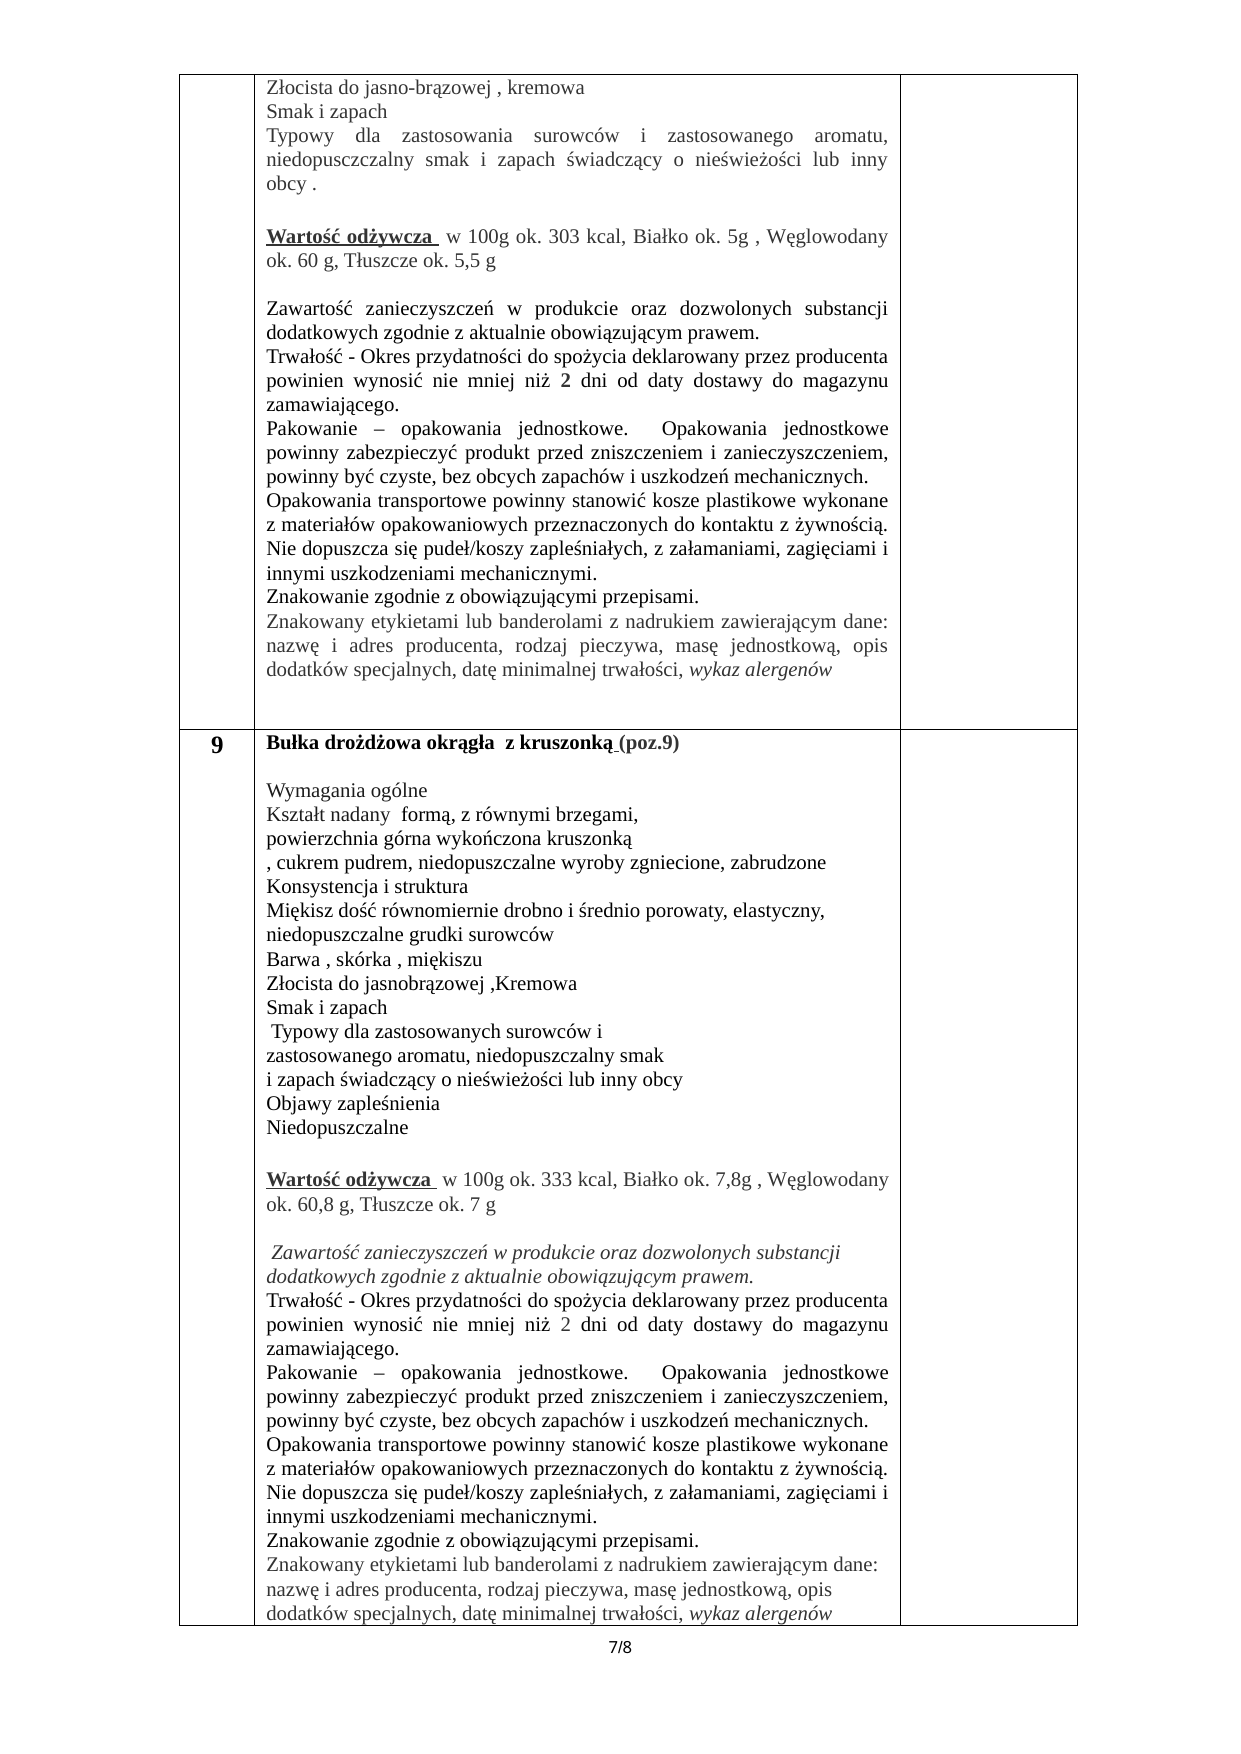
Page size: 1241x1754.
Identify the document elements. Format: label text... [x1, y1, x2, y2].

table_cell [180, 75, 254, 729]
table_cell [901, 730, 1077, 1624]
table_cell Złocista do jasno-brązowej , kremowa Smak i zapach Typowy dla zastosowania surowców i zastosowanego aromatu, niedopusczczalny smak i zapach świadczący o nieświeżości lub inny obcy . Wartość odżywcza w 100g ok. 303 kcal, Białko ok. 5g , Węglowodany ok. 60 g, Tłuszcze ok. 5,5 g Zawartość zanieczyszczeń w produkcie oraz dozwolonych substancji dodatkowych zgodnie z aktualnie obowiązującym prawem. Trwałość - Okres przydatności do spożycia deklarowany przez producenta powinien wynosić nie mniej niż 2 dni od daty dostawy do magazynu zamawiającego. Pakowanie – opakowania jednostkowe. Opakowania jednostkowe powinny zabezpieczyć produkt przed zniszczeniem i zanieczyszczeniem, powinny być czyste, bez obcych zapachów i uszkodzeń mechanicznych. Opakowania transportowe powinny stanowić kosze plastikowe wykonane z materiałów opakowaniowych przeznaczonych do kontaktu z żywnością. Nie dopuszcza się pudeł/koszy zapleśniałych, z załamaniami, zagięciami i innymi uszkodzeniami mechanicznymi. Znakowanie zgodnie z obowiązującymi przepisami. Znakowany etykietami lub banderolami z nadrukiem zawierającym dane: nazwę i adres producenta, rodzaj pieczywa, masę jednostkową, opis dodatków specjalnych, datę minimalnej trwałości, wykaz alergenów [255, 75, 900, 729]
table_cell Bułka drożdżowa okrągła z kruszonką (poz.9) Wymagania ogólne Kształt nadany formą, z równymi brzegami, powierzchnia górna wykończona kruszonką , cukrem pudrem, niedopuszczalne wyroby zgniecione, zabrudzone Konsystencja i struktura Miękisz dość równomiernie drobno i średnio porowaty, elastyczny, niedopuszczalne grudki surowców Barwa , skórka , miękiszu Złocista do jasnobrązowej ,Kremowa Smak i zapach Typowy dla zastosowanych surowców i zastosowanego aromatu, niedopuszczalny smak i zapach świadczący o nieświeżości lub inny obcy Objawy zapleśnienia Niedopuszczalne Wartość odżywcza w 100g ok. 333 kcal, Białko ok. 7,8g , Węglowodany ok. 60,8 g, Tłuszcze ok. 7 g Zawartość zanieczyszczeń w produkcie oraz dozwolonych substancji dodatkowych zgodnie z aktualnie obowiązującym prawem. Trwałość - Okres przydatności do spożycia deklarowany przez producenta powinien wynosić nie mniej niż 2 dni od daty dostawy do magazynu zamawiającego. Pakowanie – opakowania jednostkowe. Opakowania jednostkowe powinny zabezpieczyć produkt przed zniszczeniem i zanieczyszczeniem, powinny być czyste, bez obcych zapachów i uszkodzeń mechanicznych. Opakowania transportowe powinny stanowić kosze plastikowe wykonane z materiałów opakowaniowych przeznaczonych do kontaktu z żywnością. Nie dopuszcza się pudeł/koszy zapleśniałych, z załamaniami, zagięciami i innymi uszkodzeniami mechanicznymi. Znakowanie zgodnie z obowiązującymi przepisami. Znakowany etykietami lub banderolami z nadrukiem zawierającym dane: nazwę i adres producenta, rodzaj pieczywa, masę jednostkową, opis dodatków specjalnych, datę minimalnej trwałości, wykaz alergenów [255, 730, 900, 1624]
table_cell 9 [180, 730, 254, 1624]
table_cell [901, 75, 1077, 729]
